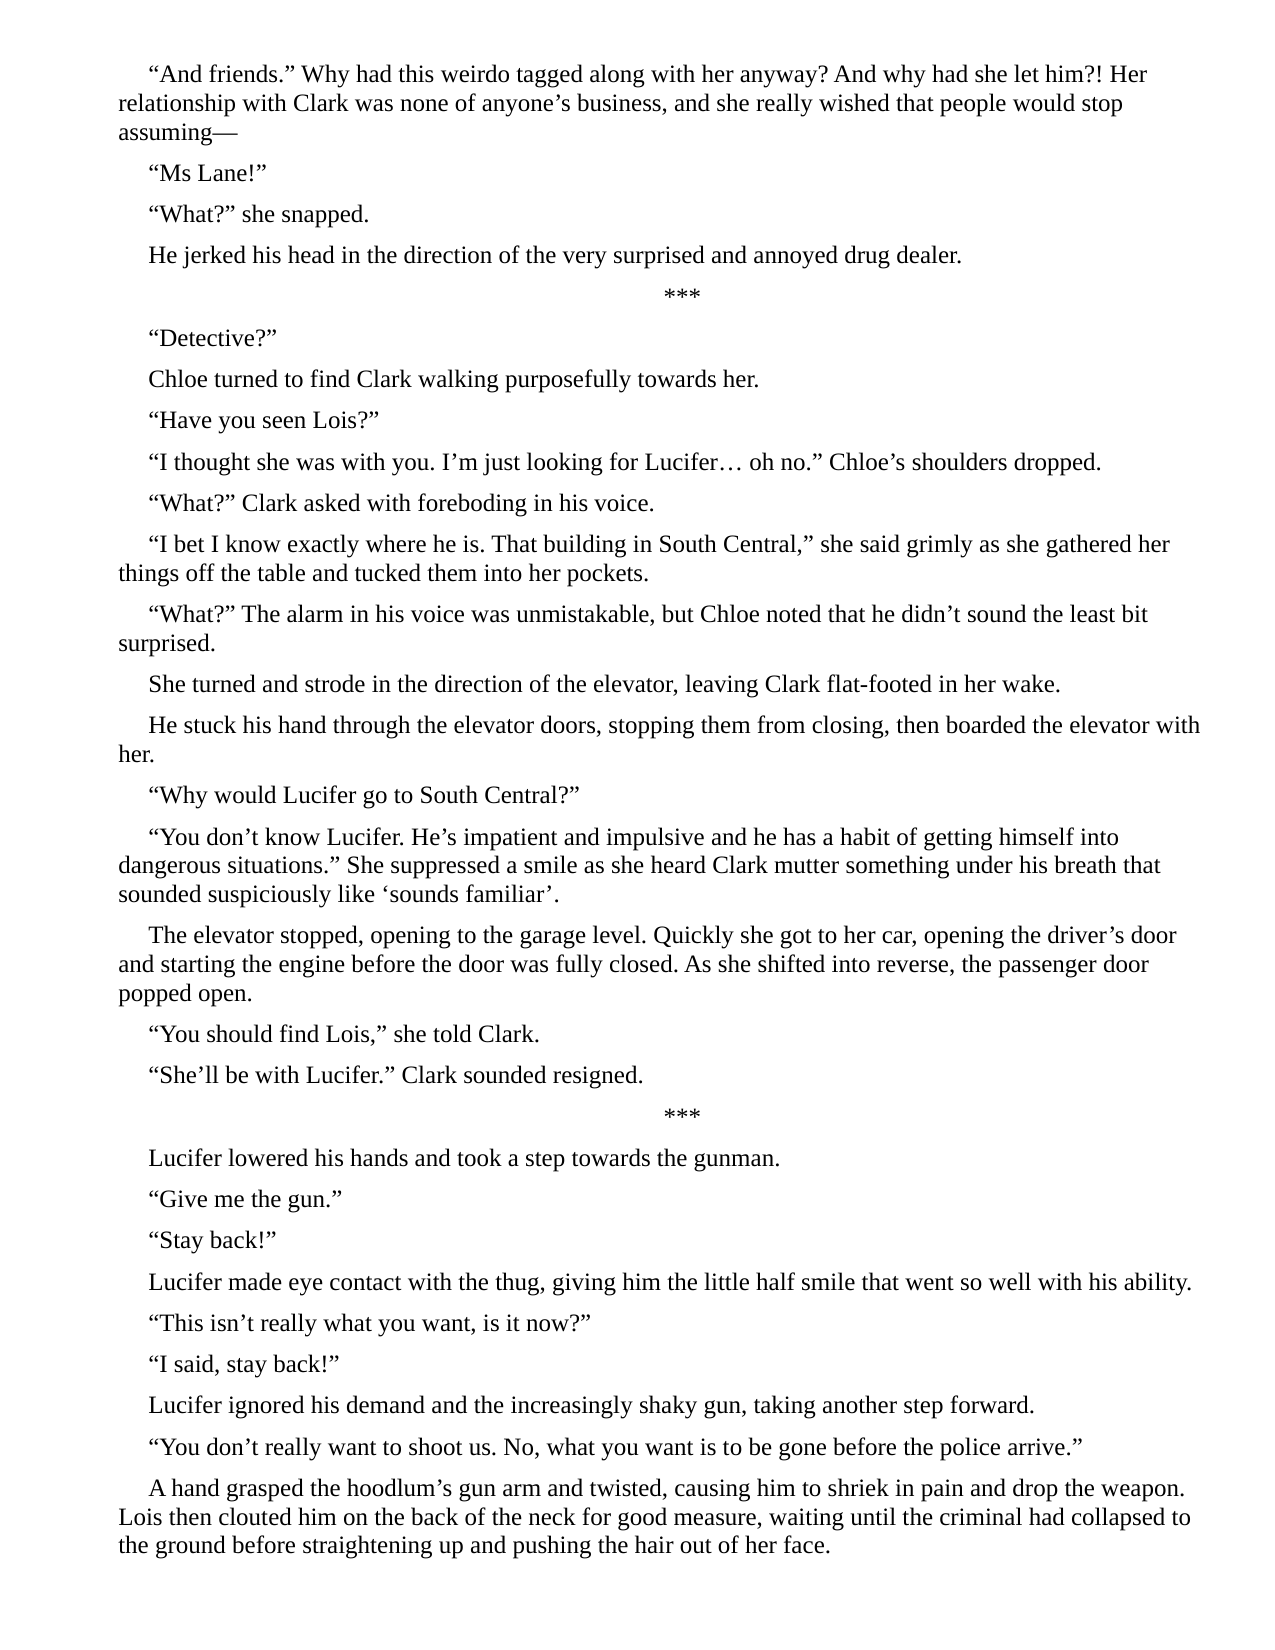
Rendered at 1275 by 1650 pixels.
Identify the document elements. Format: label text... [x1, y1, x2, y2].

text “Have you seen Lois?” [118, 405, 1216, 434]
text “You don’t know Lucifer. He’s impatient and impulsive and he has a habit of getting himself into dangerous situations.” She suppressed a smile as she heard Clark mutter something under his breath that sounded suspiciously like ‘sounds familiar’. [118, 822, 1216, 908]
text She turned and strode in the direction of the elevator, leaving Clark flat-footed in her wake. [118, 669, 1216, 698]
text The elevator stopped, opening to the garage level. Quickly she got to her car, opening the driver’s door and starting the engine before the door was fully closed. As she shifted into reverse, the passenger door popped open. [118, 920, 1216, 1007]
text “What?” The alarm in his voice was unmistakable, but Chloe noted that he didn’t sound the least bit surprised. [118, 599, 1216, 657]
text “This isn’t really what you want, is it now?” [118, 1308, 1216, 1337]
text “I said, stay back!” [118, 1349, 1216, 1378]
text “Stay back!” [118, 1225, 1216, 1254]
text *** [118, 282, 1216, 310]
text A hand grasped the hoodlum’s gun arm and twisted, causing him to shriek in pain and drop the weapon. Lois then clouted him on the back of the neck for good measure, waiting until the criminal had collapsed to the ground before straightening up and pushing the hair out of her face. [118, 1473, 1216, 1559]
text Lucifer made eye contact with the thug, giving him the little half smile that went so well with his ability. [118, 1267, 1216, 1295]
text “And friends.” Why had this weirdo tagged along with her anyway? And why had she let him?! Her relationship with Clark was none of anyone’s business, and she really wished that people would stop assuming— [118, 59, 1216, 145]
text “Ms Lane!” [118, 158, 1216, 187]
text “Give me the gun.” [118, 1184, 1216, 1213]
text “What?” she snapped. [118, 199, 1216, 228]
text Lucifer lowered his hands and took a step towards the gunman. [118, 1143, 1216, 1172]
text “I bet I know exactly where he is. That building in South Central,” she said grimly as she gathered her things off the table and tucked them into her pockets. [118, 529, 1216, 587]
text “She’ll be with Lucifer.” Clark sounded resigned. [118, 1060, 1216, 1089]
text “You should find Lois,” she told Clark. [118, 1019, 1216, 1048]
text He jerked his head in the direction of the very surprised and annoyed drug dealer. [118, 240, 1216, 269]
text Lucifer ignored his demand and the increasingly shaky gun, taking another step forward. [118, 1390, 1216, 1419]
text “What?” Clark asked with foreboding in his voice. [118, 488, 1216, 517]
text *** [118, 1102, 1216, 1130]
text “Detective?” [118, 323, 1216, 352]
text Chloe turned to find Clark walking purposefully towards her. [118, 364, 1216, 393]
text “You don’t really want to shoot us. No, what you want is to be gone before the police arrive.” [118, 1432, 1216, 1460]
text He stuck his hand through the elevator doors, stopping them from closing, then boarded the elevator with her. [118, 710, 1216, 768]
text “Why would Lucifer go to South Central?” [118, 780, 1216, 809]
text “I thought she was with you. I’m just looking for Lucifer… oh no.” Chloe’s shoulders dropped. [118, 447, 1216, 475]
